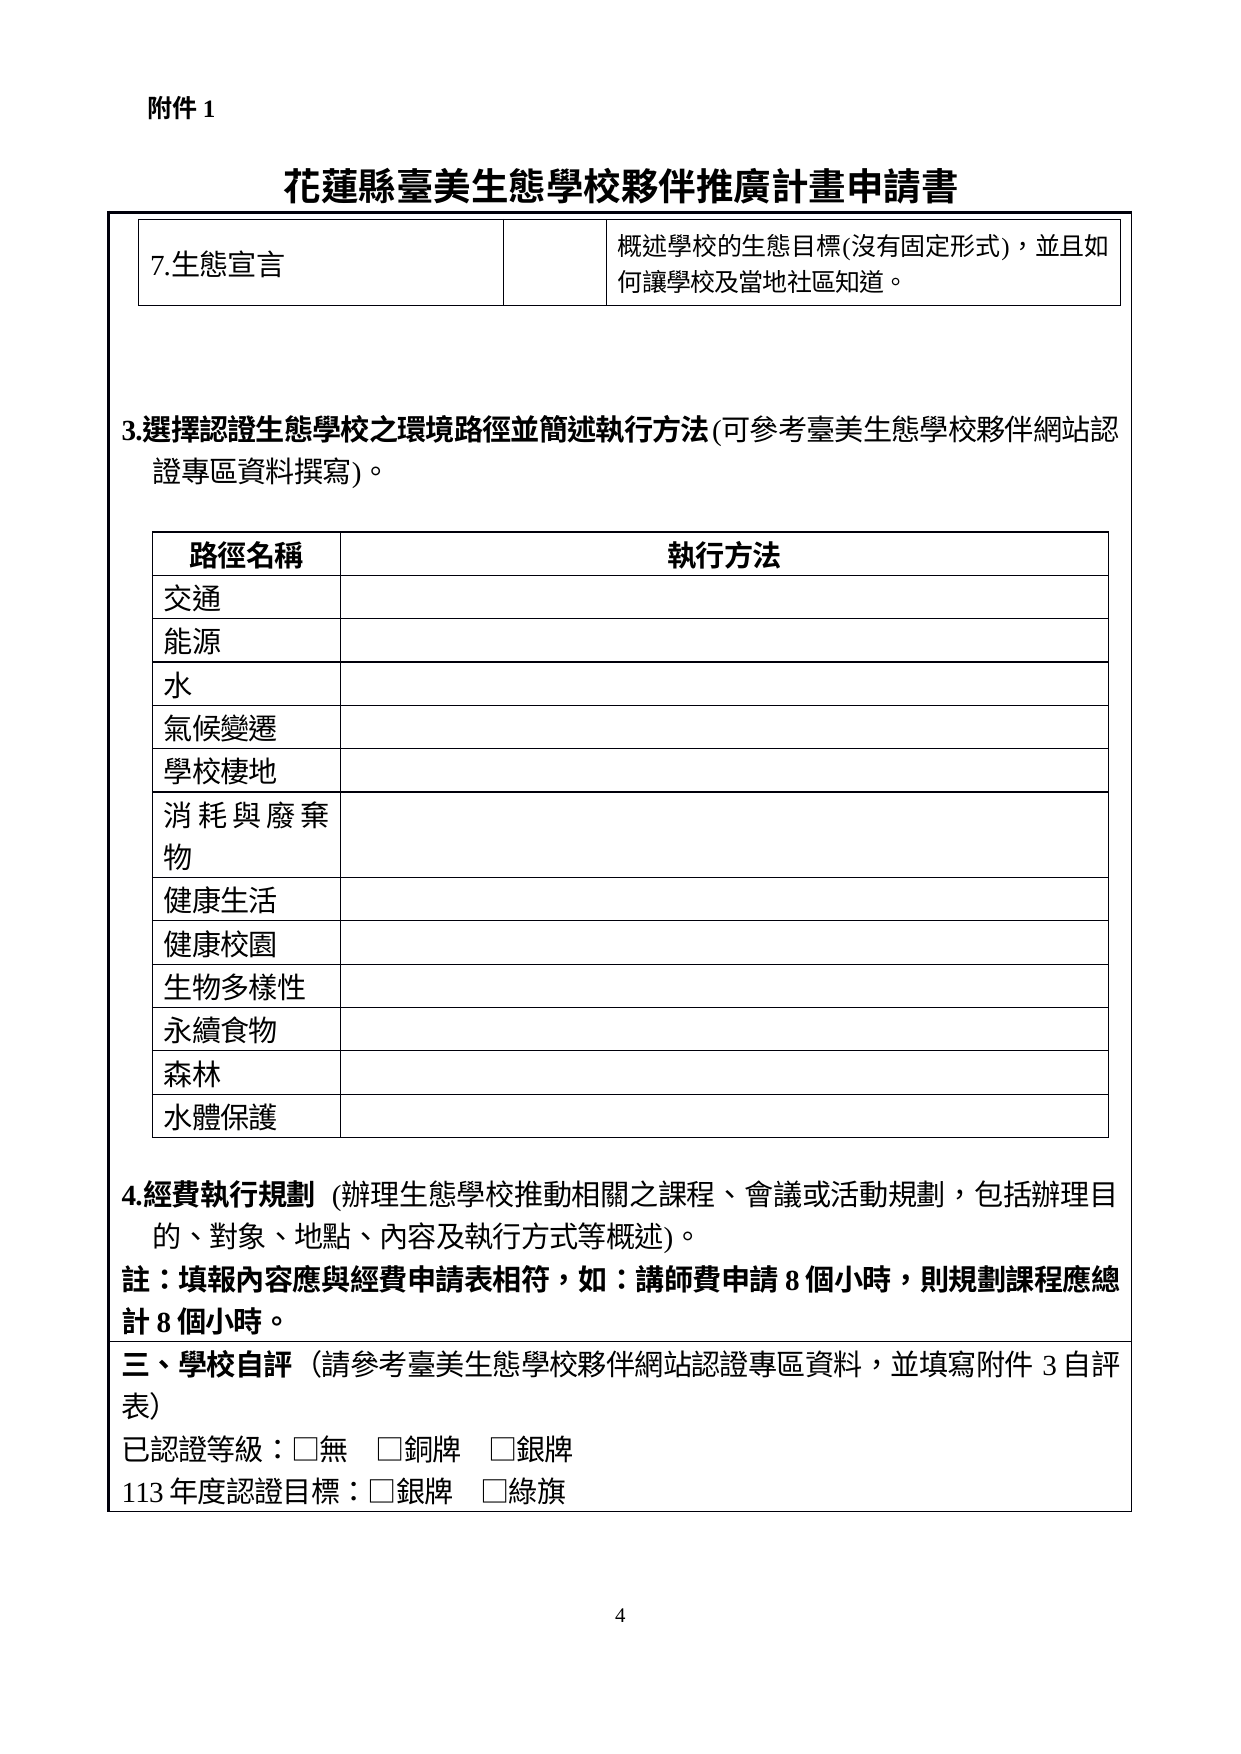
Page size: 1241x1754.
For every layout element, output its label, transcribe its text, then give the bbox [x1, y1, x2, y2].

table_cell [341, 663, 1108, 705]
table_cell 概述學校的生態目標(沒有固定形式)，並且如何讓學校及當地社區知道。 [607, 220, 1120, 304]
table_cell [341, 576, 1108, 618]
table_cell 能源 [153, 619, 340, 661]
table_cell 3.選擇認證生態學校之環境路徑並簡述執行方法(可參考臺美生態學校夥伴網站認證專區資料撰寫)。 4.經費執行規劃 (辦理生態學校推動相關之課程、會議或活動規劃，包括辦理目的、對象、地點、內容及執行方式等概述)。 註：填報內容應與經費申請表相符，如：講師費申請8個小時，則規劃課程應總計8個小時。 [110, 214, 1131, 1341]
table_cell [341, 1008, 1108, 1050]
table_cell [341, 793, 1108, 877]
table_cell 森林 [153, 1051, 340, 1094]
table_cell 三、學校自評（請參考臺美生態學校夥伴網站認證專區資料，並填寫附件3自評表） 已認證等級：□無 □銅牌 □銀牌 113年度認證目標：□銀牌 □綠旗 [110, 1342, 1131, 1511]
table_cell [341, 921, 1108, 964]
table_cell 水體保護 [153, 1095, 340, 1137]
table_cell [341, 878, 1108, 920]
table_cell 水 [153, 663, 340, 705]
table_cell [341, 1095, 1108, 1137]
table_cell 生物多樣性 [153, 965, 340, 1007]
table_cell [504, 220, 606, 304]
table_cell 氣候變遷 [153, 706, 340, 748]
table_header 路徑名稱 [153, 533, 340, 575]
table_cell 永續食物 [153, 1008, 340, 1050]
table_cell [341, 749, 1108, 791]
table_cell [341, 965, 1108, 1007]
table_cell [341, 619, 1108, 661]
table_header 執行方法 [341, 533, 1108, 575]
table_cell 學校棲地 [153, 749, 340, 791]
table_cell 消耗與廢棄物 [153, 793, 340, 877]
table_header 花蓮縣臺美生態學校夥伴推廣計畫申請書 [109, 156, 1132, 211]
table_cell [341, 706, 1108, 748]
table_cell 健康校園 [153, 921, 340, 964]
table_cell 健康生活 [153, 878, 340, 920]
table_cell 7.生態宣言 [139, 220, 503, 304]
table_cell 交通 [153, 576, 340, 618]
table_cell [341, 1051, 1108, 1094]
